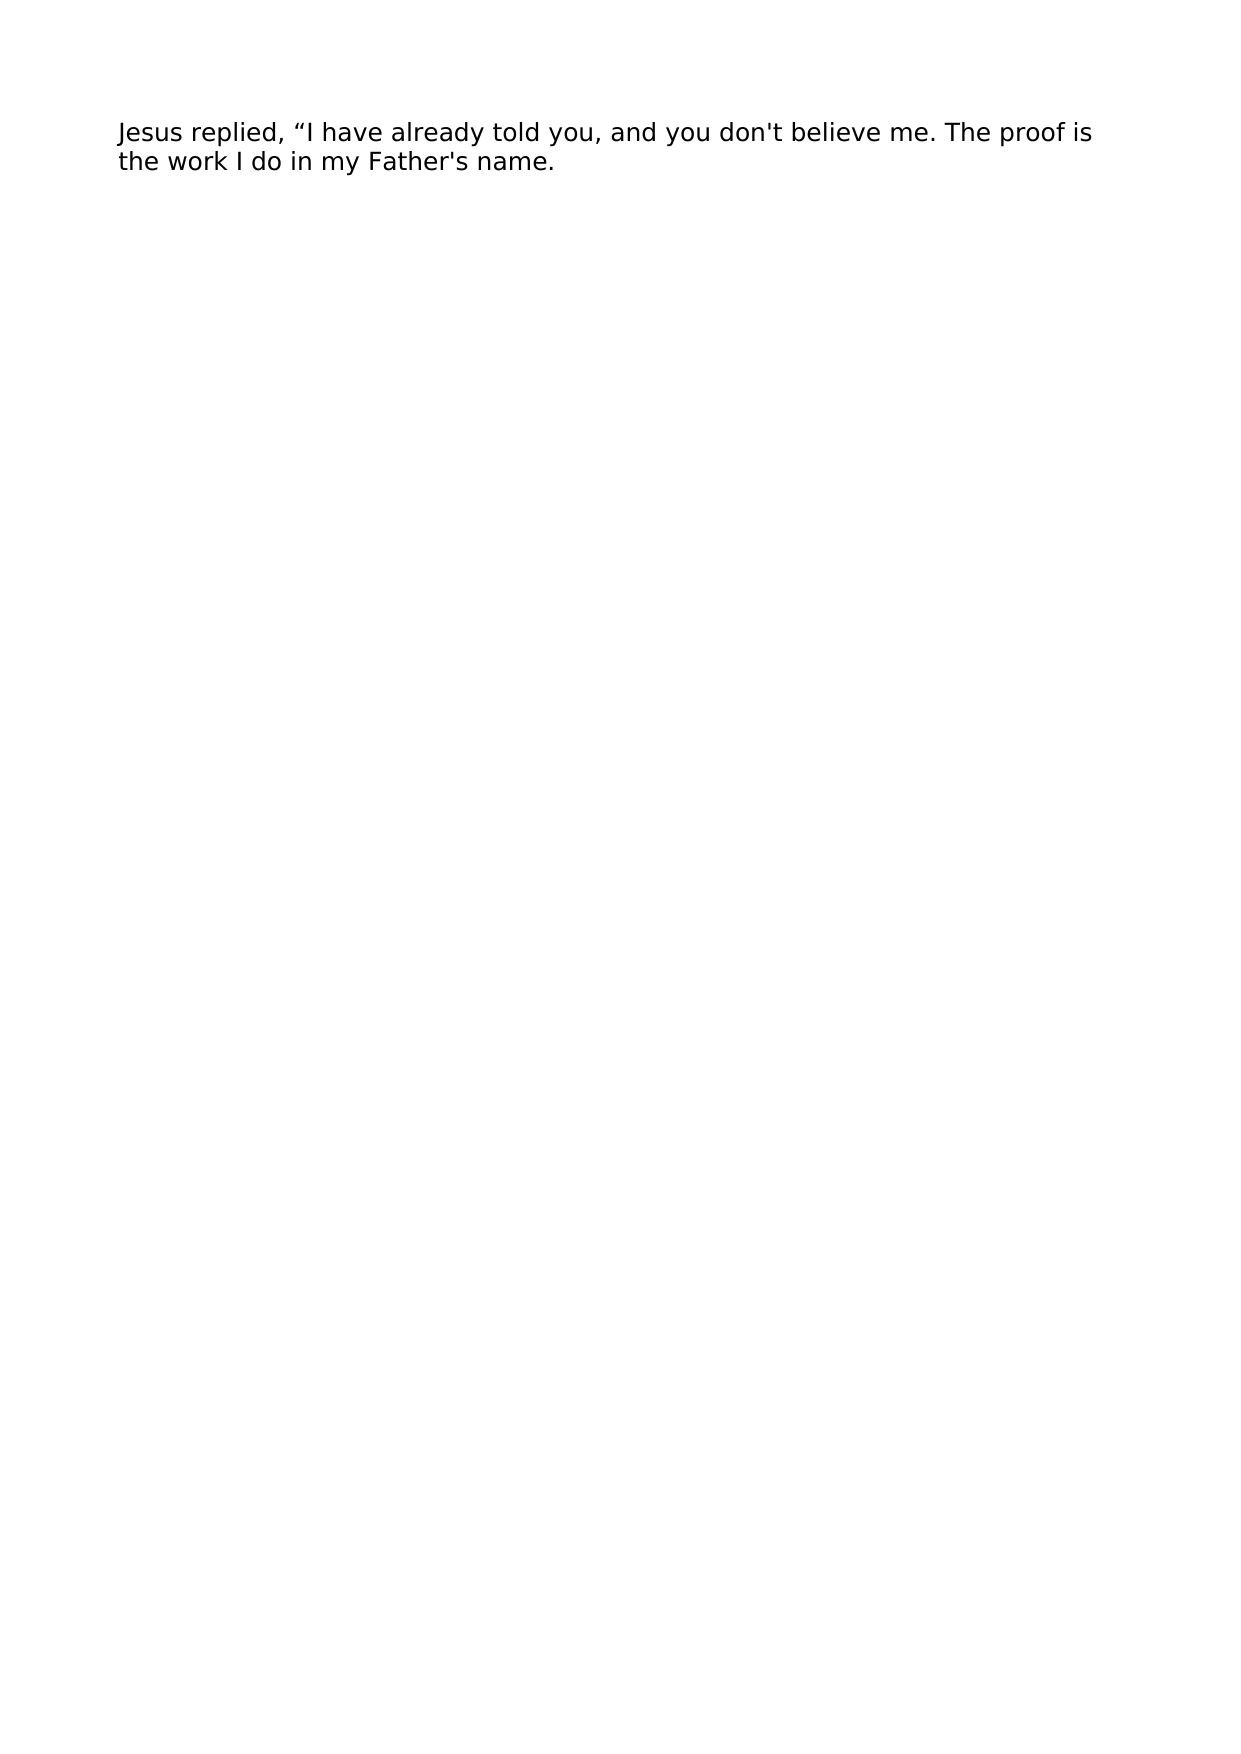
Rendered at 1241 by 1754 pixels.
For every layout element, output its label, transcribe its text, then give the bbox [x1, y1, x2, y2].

text Jesus replied, “I have already told you, and you don't believe me. The proof is the work I do in my Father's name. [118, 118, 1122, 176]
